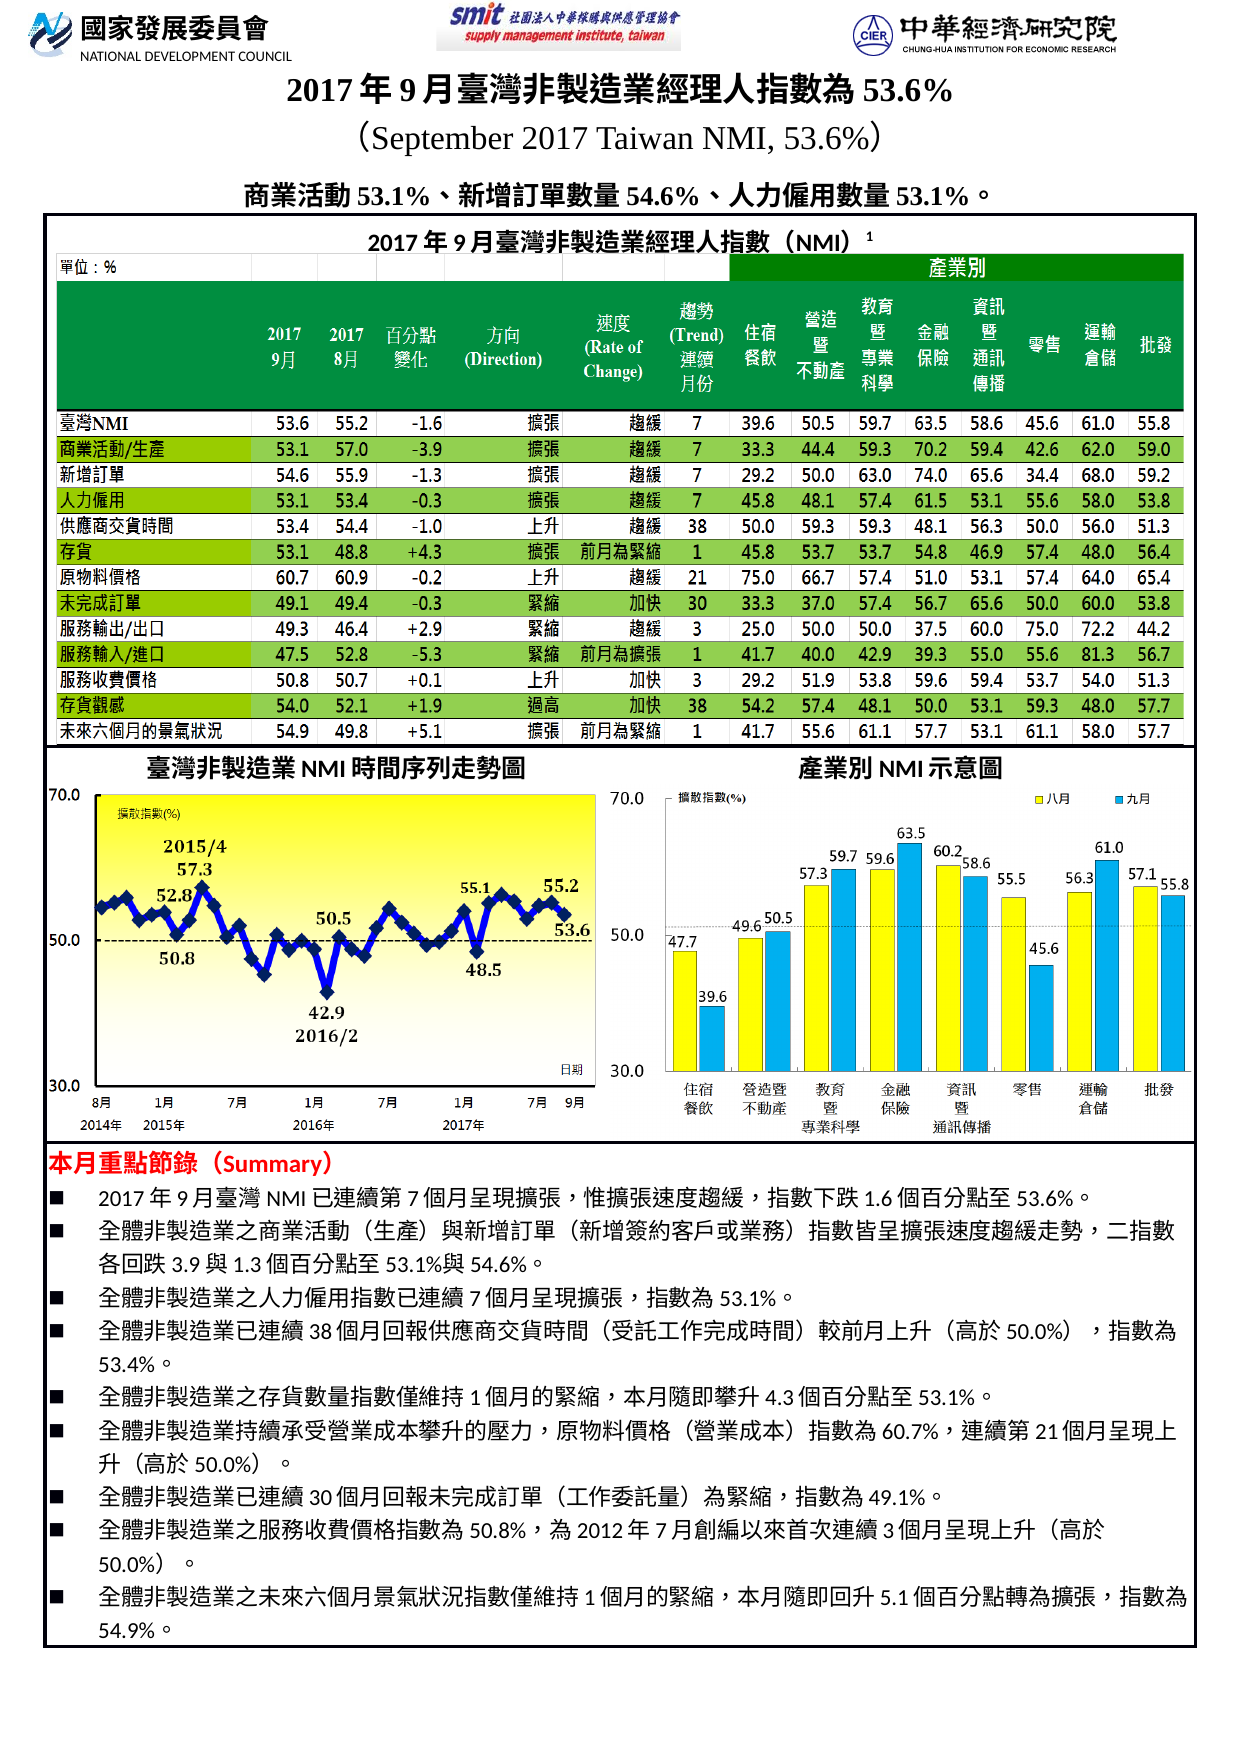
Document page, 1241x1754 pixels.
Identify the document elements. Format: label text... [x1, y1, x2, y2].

table_cell 臺灣非製造業NMI時間序列走勢圖 [47, 748, 607, 1141]
picture [609, 784, 1192, 1141]
picture [56, 253, 1184, 745]
subtitle （September 2017 Taiwan NMI, 53.6%） [75, 111, 1165, 159]
picture [436, 0, 681, 51]
picture [838, 0, 1128, 72]
text 商業活動53.1%、新增訂單數量54.6%、人力僱用數量53.1%。 [75, 174, 1165, 213]
table_cell 本月重點節錄（Summary） 2017年9月臺灣NMI已連續第7個月呈現擴張，惟擴張速度趨緩，指數下跌1.6個百分點至53.6%。 全體非製造業之商業活動（生產）與新增訂單（新增簽約客戶或業務）指數皆呈擴張速度趨緩走勢，二指數各回跌3.9與1.3個百分點至53.1%與54.6%。 全體非製造業之人力僱用指數已連續7個月呈現擴張，指數為53.1%。 全體非製造業已連續38個月回報供應商交貨時間（受託工作完成時間）較前月上升（高於50.0%），指數為53.4%。 全體非製造業之存貨數量指數僅維持1個月的緊縮，本月隨即攀升4.3個百分點至53.1%。 全體非製造業持續承受營業成本攀升的壓力，原物料價格（營業成本）指數為60.7%，連續第21個月呈現上升（高於50.0%）。 全體非製造業已連續30個月回報未完成訂單（工作委託量）為緊縮，指數為49.1%。 全體非製造業之服務收費價格指數為50.8%，為2012年7月創編以來首次連續3個月呈現上升（高於50.0%）。 全體非製造業之未來六個月景氣狀況指數僅維持1個月的緊縮，本月隨即回升5.1個百分點轉為擴張，指數為54.9%。 2017年9月八大產業中，六大產業NMI皆呈現擴張，依擴張速度排序為金融保險業（63.5%）、運輸倉儲業（61.0%）、教育暨專業科學業（59.7%）、資訊暨通訊傳播業（58.6%）、批發業（55.8%）與營造暨不動產業（50.5%）。住宿餐飲業（39.6%）與零售業（45.6%）則回報為緊縮。 [47, 1144, 1194, 1645]
picture [47, 784, 604, 1141]
table_cell 產業別NMI示意圖 [607, 748, 1194, 1141]
table_header 2017年9月臺灣非製造業經理人指數（NMI）1 [47, 216, 1194, 745]
picture [28, 12, 72, 58]
subtitle 2017年9月臺灣非製造業經理人指數為53.6% [75, 63, 1165, 111]
